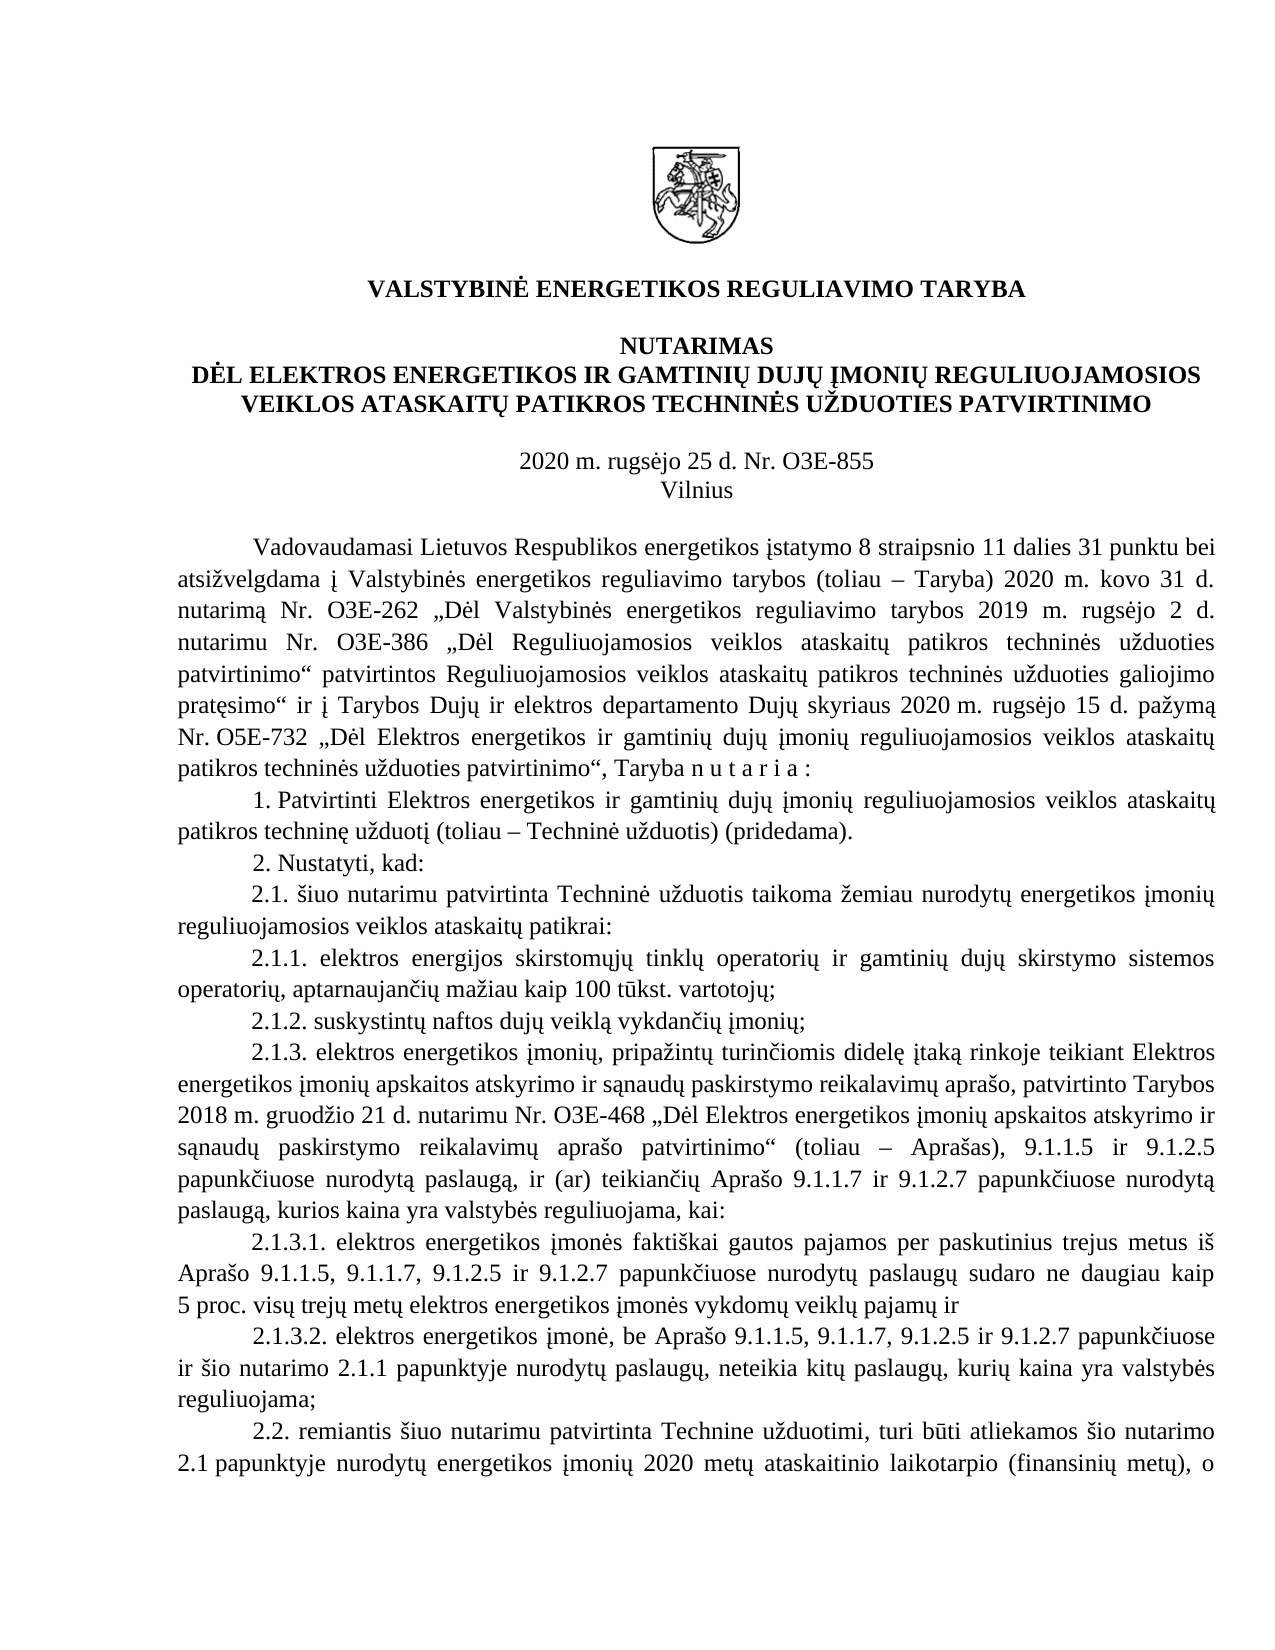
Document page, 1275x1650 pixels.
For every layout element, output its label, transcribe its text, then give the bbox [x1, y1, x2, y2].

text 2.2. remiantis šiuo nutarimu patvirtinta Technine užduotimi, turi būti atliekamos šio nutarimo 2.1 papunktyje nurodytų energetikos įmonių 2020 metų ataskaitinio laikotarpio (finansinių metų), o [177, 1416, 1216, 1476]
text 2020 m. rugsėjo 25 d. Nr. O3E-855 [177, 446, 1216, 475]
text VALSTYBINĖ ENERGETIKOS REGULIAVIMO TARYBA [177, 274, 1216, 302]
text 2.1.1. elektros energijos skirstomųjų tinklų operatorių ir gamtinių dujų skirstymo sistemos operatorių, aptarnaujančių mažiau kaip 100 tūkst. vartotojų; [177, 943, 1216, 1003]
text Vilnius [177, 475, 1216, 504]
text Vadovaudamasi Lietuvos Respublikos energetikos įstatymo 8 straipsnio 11 dalies 31 punktu bei atsižvelgdama į Valstybinės energetikos reguliavimo tarybos (toliau – Taryba) 2020 m. kovo 31 d. nutarimą Nr. O3E-262 „Dėl Valstybinės energetikos reguliavimo tarybos 2019 m. rugsėjo 2 d. nutarimu Nr. O3E-386 „Dėl Reguliuojamosios veiklos ataskaitų patikros techninės užduoties patvirtinimo“ patvirtintos Reguliuojamosios veiklos ataskaitų patikros techninės užduoties galiojimo pratęsimo“ ir į Tarybos Dujų ir elektros departamento Dujų skyriaus 2020 m. rugsėjo 15 d. pažymą Nr. O5E-732 „Dėl Elektros energetikos ir gamtinių dujų įmonių reguliuojamosios veiklos ataskaitų patikros techninės užduoties patvirtinimo“, Taryba nutaria: [177, 532, 1216, 782]
text 1. Patvirtinti Elektros energetikos ir gamtinių dujų įmonių reguliuojamosios veiklos ataskaitų patikros techninę užduotį (toliau – Techninė užduotis) (pridedama). [177, 785, 1216, 845]
text 2.1.3.1. elektros energetikos įmonės faktiškai gautos pajamos per paskutinius trejus metus iš Aprašo 9.1.1.5, 9.1.1.7, 9.1.2.5 ir 9.1.2.7 papunkčiuose nurodytų paslaugų sudaro ne daugiau kaip 5 proc. visų trejų metų elektros energetikos įmonės vykdomų veiklų pajamų ir [177, 1227, 1216, 1319]
text NUTARIMAS [177, 331, 1216, 360]
text 2.1.2. suskystintų naftos dujų veiklą vykdančių įmonių; [177, 1006, 1216, 1034]
text DĖL ELEKTROS ENERGETIKOS IR GAMTINIŲ DUJŲ ĮMONIŲ REGULIUOJAMOSIOS VEIKLOS ATASKAITŲ PATIKROS TECHNINĖS UŽDUOTIES PATVIRTINIMO [177, 360, 1216, 417]
text 2.1.3. elektros energetikos įmonių, pripažintų turinčiomis didelę įtaką rinkoje teikiant Elektros energetikos įmonių apskaitos atskyrimo ir sąnaudų paskirstymo reikalavimų aprašo, patvirtinto Tarybos 2018 m. gruodžio 21 d. nutarimu Nr. O3E-468 „Dėl Elektros energetikos įmonių apskaitos atskyrimo ir sąnaudų paskirstymo reikalavimų aprašo patvirtinimo“ (toliau – Aprašas), 9.1.1.5 ir 9.1.2.5 papunkčiuose nurodytą paslaugą, ir (ar) teikiančių Aprašo 9.1.1.7 ir 9.1.2.7 papunkčiuose nurodytą paslaugą, kurios kaina yra valstybės reguliuojama, kai: [177, 1037, 1216, 1224]
text 2.1.3.2. elektros energetikos įmonė, be Aprašo 9.1.1.5, 9.1.1.7, 9.1.2.5 ir 9.1.2.7 papunkčiuose ir šio nutarimo 2.1.1 papunktyje nurodytų paslaugų, neteikia kitų paslaugų, kurių kaina yra valstybės reguliuojama; [177, 1321, 1216, 1413]
text 2.1. šiuo nutarimu patvirtinta Techninė užduotis taikoma žemiau nurodytų energetikos įmonių reguliuojamosios veiklos ataskaitų patikrai: [177, 879, 1216, 940]
text 2. Nustatyti, kad: [177, 848, 1216, 877]
